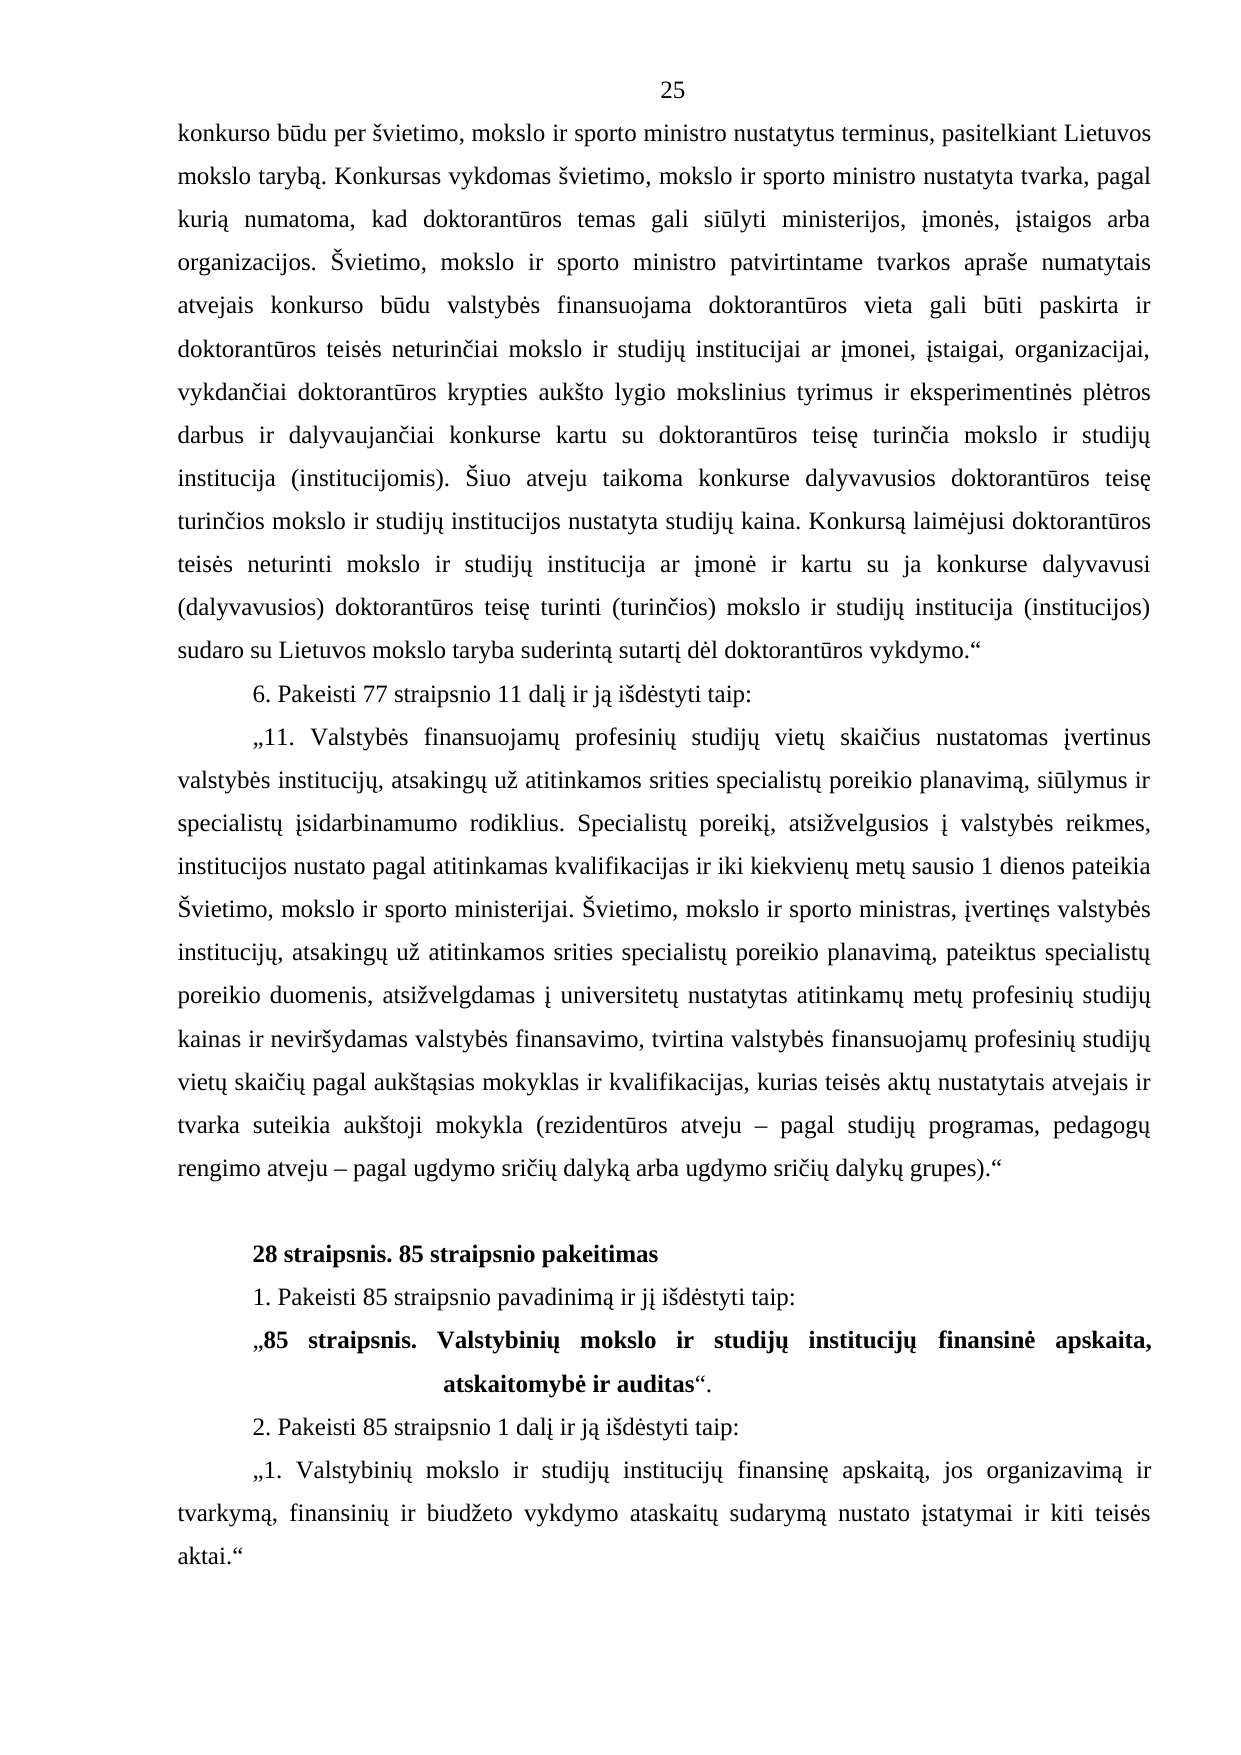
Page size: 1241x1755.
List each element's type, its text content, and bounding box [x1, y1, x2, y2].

text „1. Valstybinių mokslo ir studijų institucijų finansinę apskaitą, jos organizavimą ir tvarkymą, finansinių ir biudžeto vykdymo ataskaitų sudarymą nustato įstatymai ir kiti teisės aktai.“ [177, 1455, 1152, 1570]
text konkurso būdu per švietimo, mokslo ir sporto ministro nustatytus terminus, pasitelkiant Lietuvos mokslo tarybą. Konkursas vykdomas švietimo, mokslo ir sporto ministro nustatyta tvarka, pagal kurią numatoma, kad doktorantūros temas gali siūlyti ministerijos, įmonės, įstaigos arba organizacijos. Švietimo, mokslo ir sporto ministro patvirtintame tvarkos apraše numatytais atvejais konkurso būdu valstybės finansuojama doktorantūros vieta gali būti paskirta ir doktorantūros teisės neturinčiai mokslo ir studijų institucijai ar įmonei, įstaigai, organizacijai, vykdančiai doktorantūros krypties aukšto lygio mokslinius tyrimus ir eksperimentinės plėtros darbus ir dalyvaujančiai konkurse kartu su doktorantūros teisę turinčia mokslo ir studijų institucija (institucijomis). Šiuo atveju taikoma konkurse dalyvavusios doktorantūros teisę turinčios mokslo ir studijų institucijos nustatyta studijų kaina. Konkursą laimėjusi doktorantūros teisės neturinti mokslo ir studijų institucija ar įmonė ir kartu su ja konkurse dalyvavusi (dalyvavusios) doktorantūros teisę turinti (turinčios) mokslo ir studijų institucija (institucijos) sudaro su Lietuvos mokslo taryba suderintą sutartį dėl doktorantūros vykdymo.“ [177, 118, 1152, 664]
text „85 straipsnis. Valstybinių mokslo ir studijų institucijų finansinė apskaita, atskaitomybė ir auditas“. [252, 1326, 1152, 1397]
text 2. Pakeisti 85 straipsnio 1 dalį ir ją išdėstyti taip: [177, 1412, 1152, 1441]
text 1. Pakeisti 85 straipsnio pavadinimą ir jį išdėstyti taip: [252, 1282, 1152, 1311]
text „11. Valstybės finansuojamų profesinių studijų vietų skaičius nustatomas įvertinus valstybės institucijų, atsakingų už atitinkamos srities specialistų poreikio planavimą, siūlymus ir specialistų įsidarbinamumo rodiklius. Specialistų poreikį, atsižvelgusios į valstybės reikmes, institucijos nustato pagal atitinkamas kvalifikacijas ir iki kiekvienų metų sausio 1 dienos pateikia Švietimo, mokslo ir sporto ministerijai. Švietimo, mokslo ir sporto ministras, įvertinęs valstybės institucijų, atsakingų už atitinkamos srities specialistų poreikio planavimą, pateiktus specialistų poreikio duomenis, atsižvelgdamas į universitetų nustatytas atitinkamų metų profesinių studijų kainas ir neviršydamas valstybės finansavimo, tvirtina valstybės finansuojamų profesinių studijų vietų skaičių pagal aukštąsias mokyklas ir kvalifikacijas, kurias teisės aktų nustatytais atvejais ir tvarka suteikia aukštoji mokykla (rezidentūros atveju – pagal studijų programas, pedagogų rengimo atveju – pagal ugdymo sričių dalyką arba ugdymo sričių dalykų grupes).“ [177, 722, 1152, 1182]
text 28 straipsnis. 85 straipsnio pakeitimas [177, 1239, 1152, 1268]
text 6. Pakeisti 77 straipsnio 11 dalį ir ją išdėstyti taip: [177, 679, 1152, 707]
